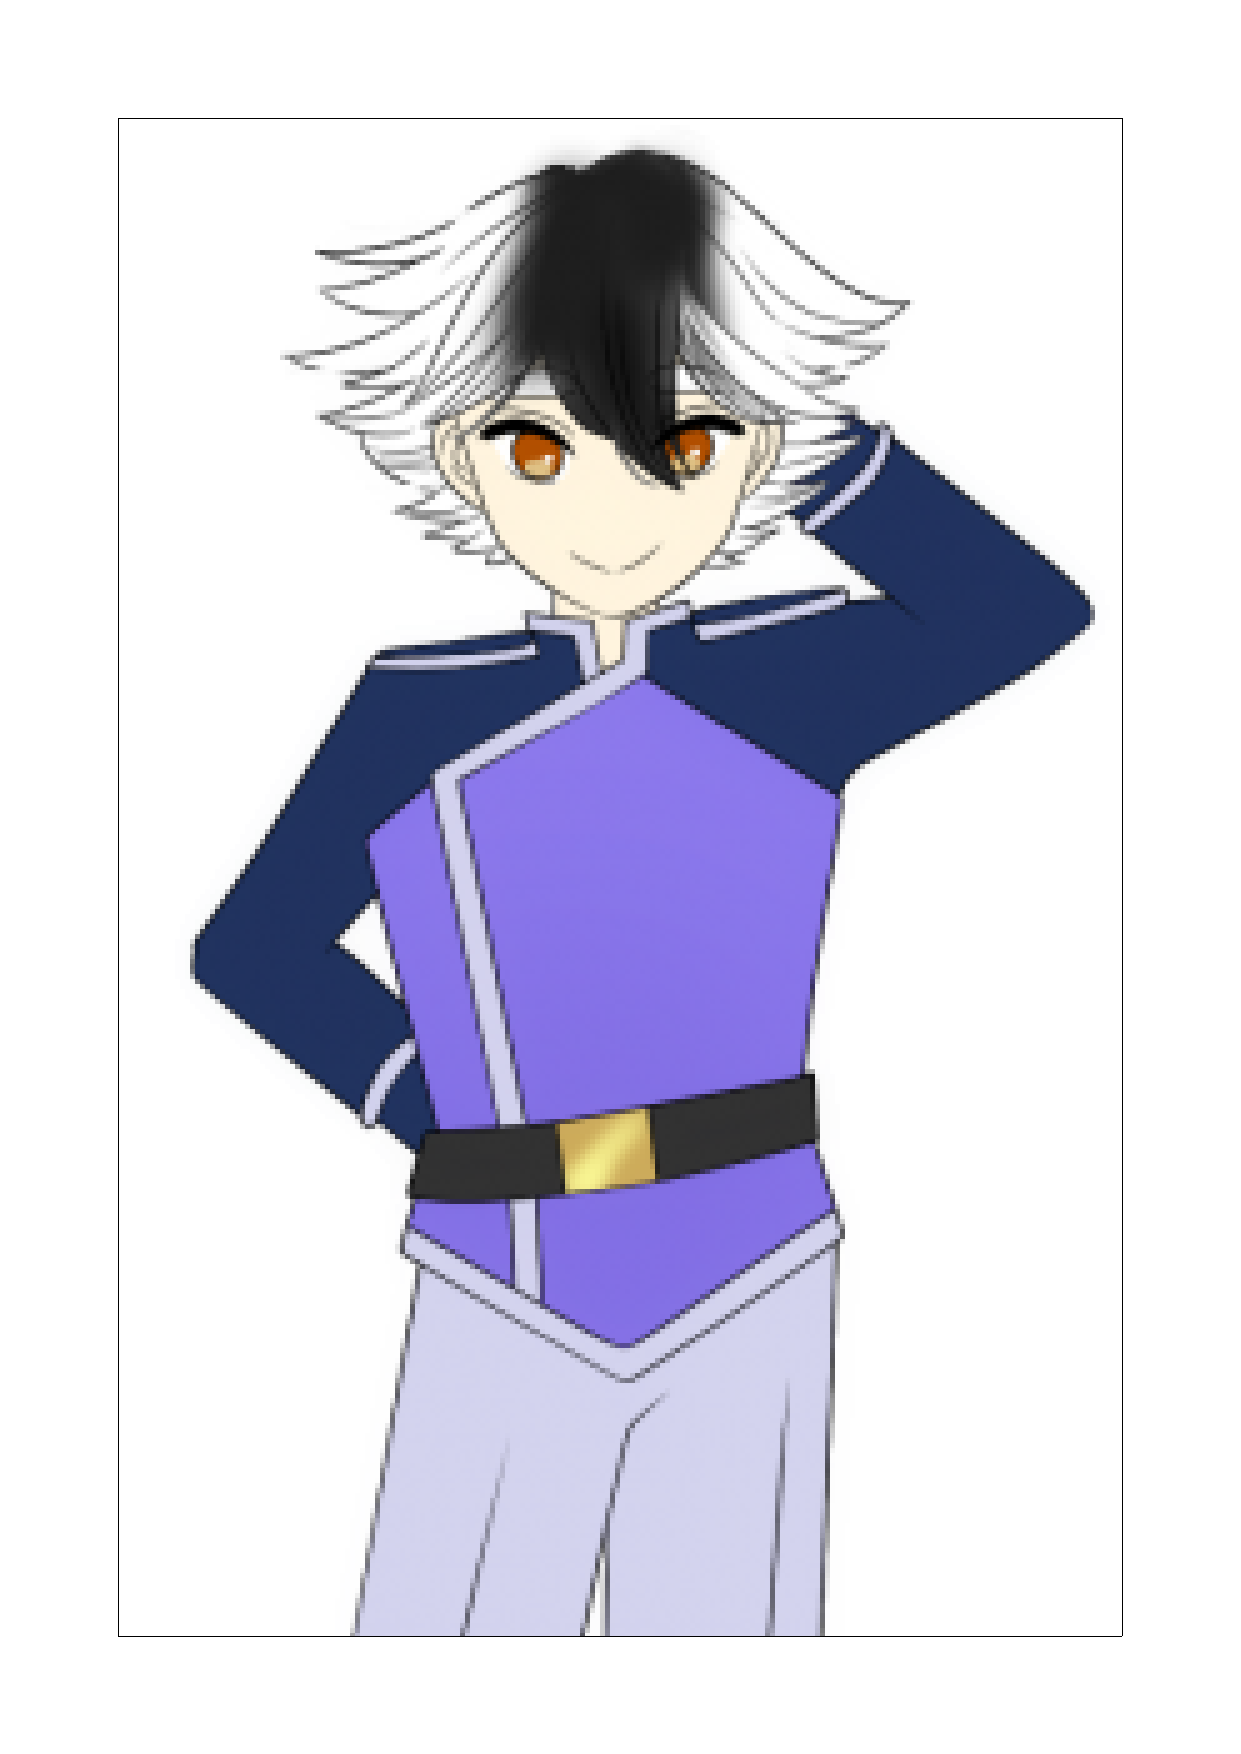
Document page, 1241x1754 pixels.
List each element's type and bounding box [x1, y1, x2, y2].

picture [121, 121, 1120, 1636]
